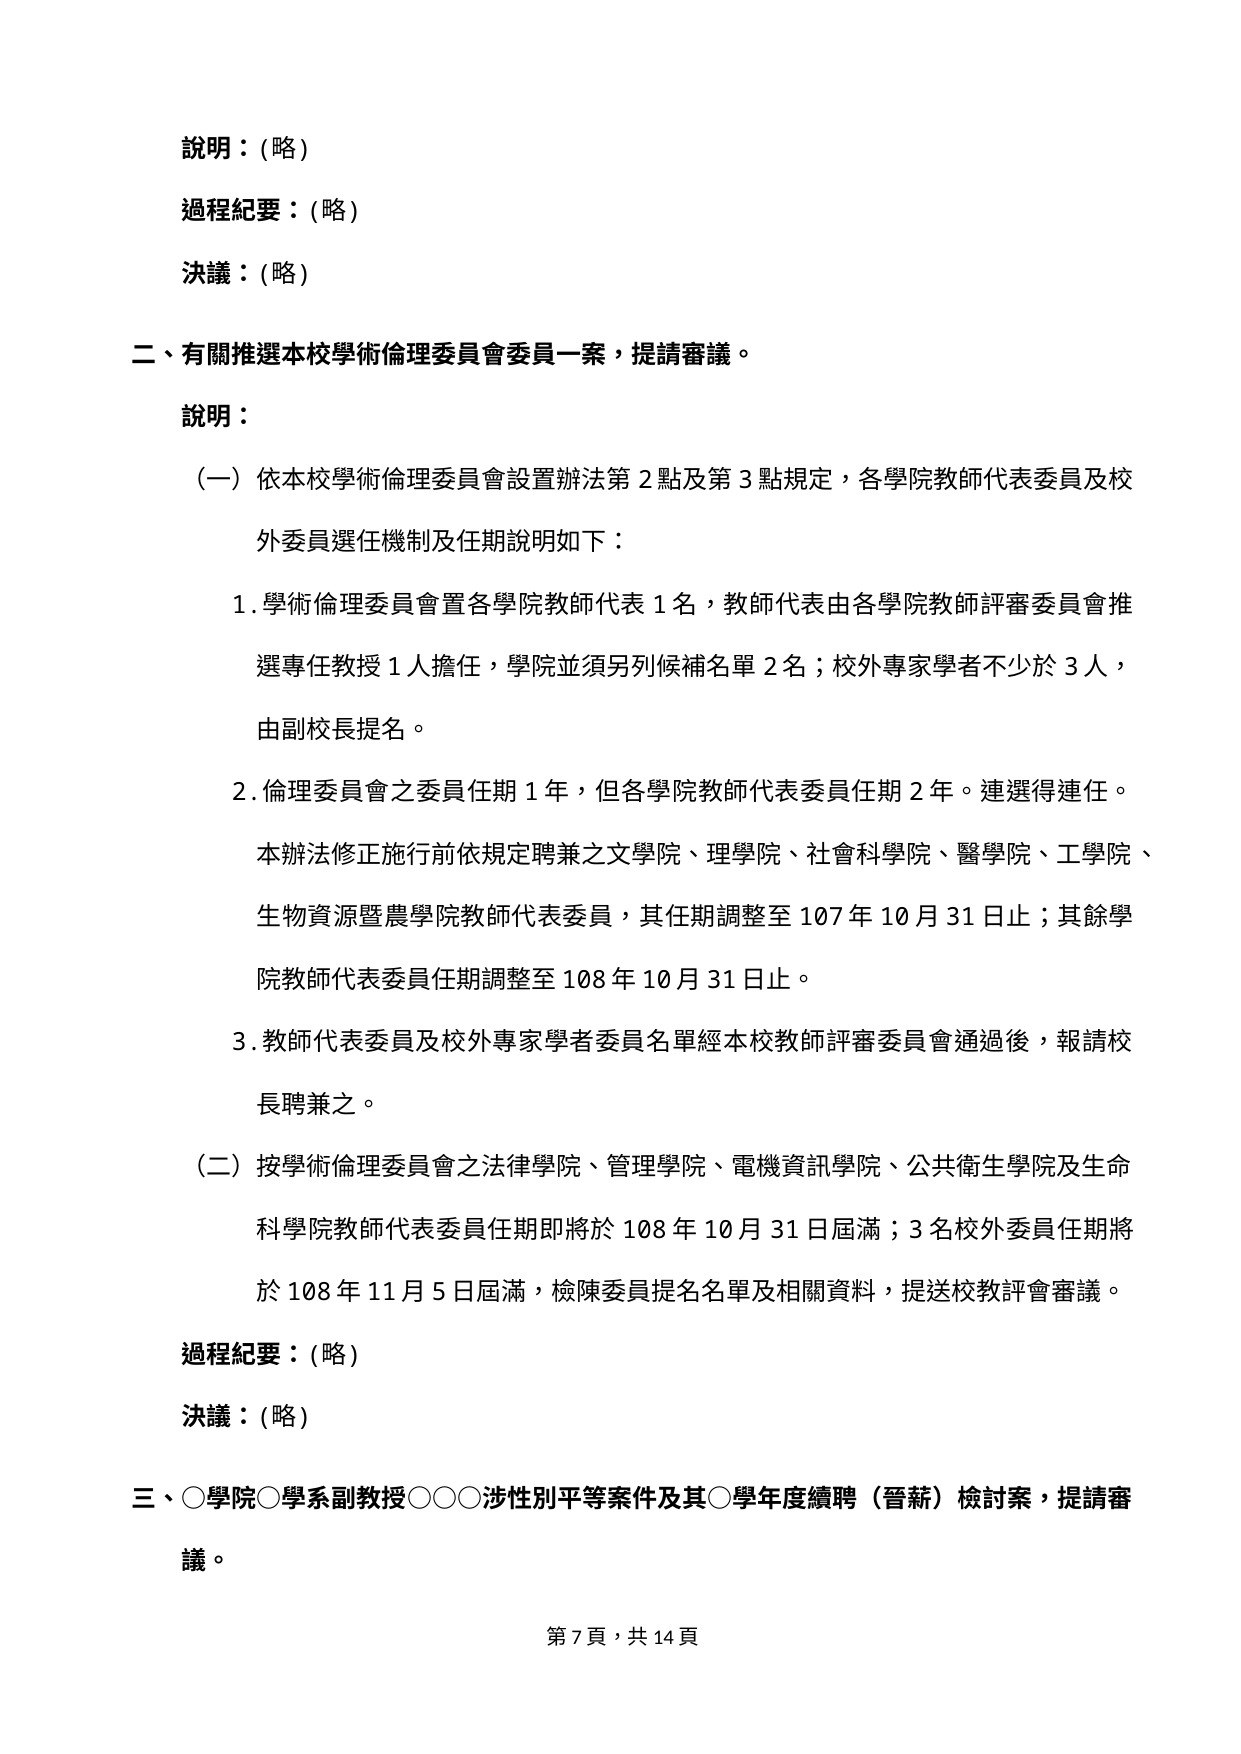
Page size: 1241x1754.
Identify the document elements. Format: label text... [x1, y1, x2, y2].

text （一）依本校學術倫理委員會設置辦法第2點及第3點規定，各學院教師代表委員及校外委員選任機制及任期說明如下： [181, 436, 1134, 561]
text （二）按學術倫理委員會之法律學院、管理學院、電機資訊學院、公共衛生學院及生命科學院教師代表委員任期即將於108年10月31日屆滿；3名校外委員任期將於108年11月5日屆滿，檢陳委員提名名單及相關資料，提送校教評會審議。 [181, 1123, 1134, 1311]
text 二、有關推選本校學術倫理委員會委員一案，提請審議。 [131, 311, 1134, 373]
text 決議：(略) [181, 1373, 1134, 1436]
text 過程紀要：(略) [181, 1311, 1134, 1373]
text 三、○學院○學系副教授○○○涉性別平等案件及其○學年度續聘（晉薪）檢討案，提請審議。 [131, 1454, 1134, 1579]
text 過程紀要：(略) [181, 167, 1134, 229]
text 決議：(略) [181, 229, 1134, 292]
text 3.教師代表委員及校外專家學者委員名單經本校教師評審委員會通過後，報請校長聘兼之。 [231, 998, 1134, 1123]
text 1.學術倫理委員會置各學院教師代表1名，教師代表由各學院教師評審委員會推選專任教授1人擔任，學院並須另列候補名單2名；校外專家學者不少於3人，由副校長提名。 [231, 561, 1134, 748]
text 說明： [181, 373, 1134, 436]
text 說明：(略) [181, 104, 1134, 167]
text 2.倫理委員會之委員任期1年，但各學院教師代表委員任期2年。連選得連任。本辦法修正施行前依規定聘兼之文學院、理學院、社會科學院、醫學院、工學院、生物資源暨農學院教師代表委員，其任期調整至107年10月31日止；其餘學院教師代表委員任期調整至108年10月31日止。 [231, 748, 1134, 998]
